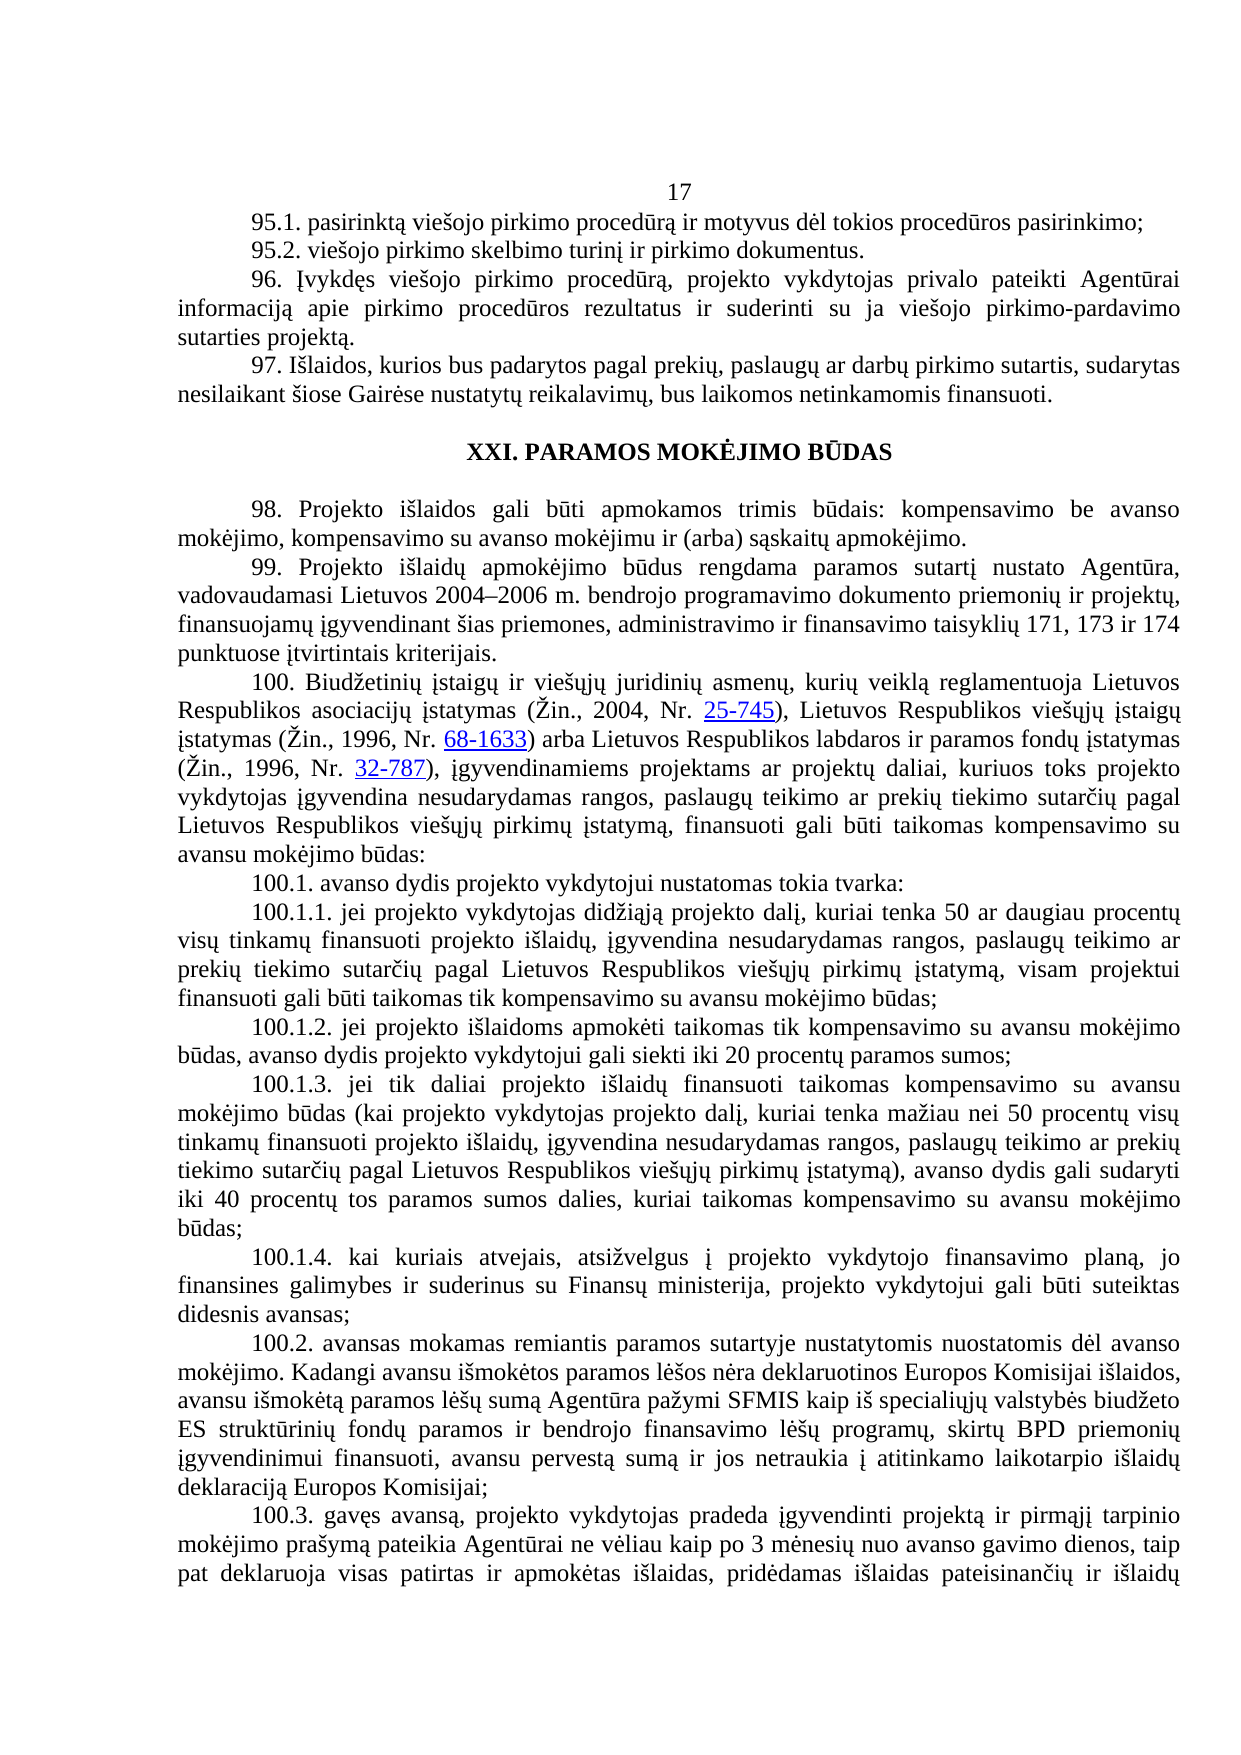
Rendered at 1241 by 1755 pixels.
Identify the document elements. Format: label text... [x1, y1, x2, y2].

text 95.1. pasirinktą viešojo pirkimo procedūrą ir motyvus dėl tokios procedūros pasirinkimo; [177, 207, 1181, 235]
text 98. Projekto išlaidos gali būti apmokamos trimis būdais: kompensavimo be avanso mokėjimo, kompensavimo su avanso mokėjimu ir (arba) sąskaitų apmokėjimo. [177, 494, 1181, 552]
text 100.1.4. kai kuriais atvejais, atsižvelgus į projekto vykdytojo finansavimo planą, jo finansines galimybes ir suderinus su Finansų ministerija, projekto vykdytojui gali būti suteiktas didesnis avansas; [177, 1242, 1181, 1328]
text 100.1.2. jei projekto išlaidoms apmokėti taikomas tik kompensavimo su avansu mokėjimo būdas, avanso dydis projekto vykdytojui gali siekti iki 20 procentų paramos sumos; [177, 1012, 1181, 1069]
text 95.2. viešojo pirkimo skelbimo turinį ir pirkimo dokumentus. [177, 235, 1181, 264]
text 100.2. avansas mokamas remiantis paramos sutartyje nustatytomis nuostatomis dėl avanso mokėjimo. Kadangi avansu išmokėtos paramos lėšos nėra deklaruotinos Europos Komisijai išlaidos, avansu išmokėtą paramos lėšų sumą Agentūra pažymi SFMIS kaip iš specialiųjų valstybės biudžeto ES struktūrinių fondų paramos ir bendrojo finansavimo lėšų programų, skirtų BPD priemonių įgyvendinimui finansuoti, avansu pervestą sumą ir jos netraukia į atitinkamo laikotarpio išlaidų deklaraciją Europos Komisijai; [177, 1328, 1181, 1500]
text 97. Išlaidos, kurios bus padarytos pagal prekių, paslaugų ar darbų pirkimo sutartis, sudarytas nesilaikant šiose Gairėse nustatytų reikalavimų, bus laikomos netinkamomis finansuoti. [177, 350, 1181, 408]
text 100.1.1. jei projekto vykdytojas didžiąją projekto dalį, kuriai tenka 50 ar daugiau procentų visų tinkamų finansuoti projekto išlaidų, įgyvendina nesudarydamas rangos, paslaugų teikimo ar prekių tiekimo sutarčių pagal Lietuvos Respublikos viešųjų pirkimų įstatymą, visam projektui finansuoti gali būti taikomas tik kompensavimo su avansu mokėjimo būdas; [177, 897, 1181, 1012]
text 100.1. avanso dydis projekto vykdytojui nustatomas tokia tvarka: [177, 868, 1181, 897]
text 100.3. gavęs avansą, projekto vykdytojas pradeda įgyvendinti projektą ir pirmąjį tarpinio mokėjimo prašymą pateikia Agentūrai ne vėliau kaip po 3 mėnesių nuo avanso gavimo dienos, taip pat deklaruoja visas patirtas ir apmokėtas išlaidas, pridėdamas išlaidas pateisinančių ir išlaidų [177, 1500, 1181, 1587]
text 99. Projekto išlaidų apmokėjimo būdus rengdama paramos sutartį nustato Agentūra, vadovaudamasi Lietuvos 2004–2006 m. bendrojo programavimo dokumento priemonių ir projektų, finansuojamų įgyvendinant šias priemones, administravimo ir finansavimo taisyklių 171, 173 ir 174 punktuose įtvirtintais kriterijais. [177, 552, 1181, 667]
text 100. Biudžetinių įstaigų ir viešųjų juridinių asmenų, kurių veiklą reglamentuoja Lietuvos Respublikos asociacijų įstatymas (Žin., 2004, Nr. 25-745), Lietuvos Respublikos viešųjų įstaigų įstatymas (Žin., 1996, Nr. 68-1633) arba Lietuvos Respublikos labdaros ir paramos fondų įstatymas (Žin., 1996, Nr. 32-787), įgyvendinamiems projektams ar projektų daliai, kuriuos toks projekto vykdytojas įgyvendina nesudarydamas rangos, paslaugų teikimo ar prekių tiekimo sutarčių pagal Lietuvos Respublikos viešųjų pirkimų įstatymą, finansuoti gali būti taikomas kompensavimo su avansu mokėjimo būdas: [177, 667, 1181, 868]
text 96. Įvykdęs viešojo pirkimo procedūrą, projekto vykdytojas privalo pateikti Agentūrai informaciją apie pirkimo procedūros rezultatus ir suderinti su ja viešojo pirkimo-pardavimo sutarties projektą. [177, 264, 1181, 350]
text XXI. PARAMOS MOKĖJIMO BŪDAS [177, 437, 1181, 465]
text 100.1.3. jei tik daliai projekto išlaidų finansuoti taikomas kompensavimo su avansu mokėjimo būdas (kai projekto vykdytojas projekto dalį, kuriai tenka mažiau nei 50 procentų visų tinkamų finansuoti projekto išlaidų, įgyvendina nesudarydamas rangos, paslaugų teikimo ar prekių tiekimo sutarčių pagal Lietuvos Respublikos viešųjų pirkimų įstatymą), avanso dydis gali sudaryti iki 40 procentų tos paramos sumos dalies, kuriai taikomas kompensavimo su avansu mokėjimo būdas; [177, 1069, 1181, 1242]
